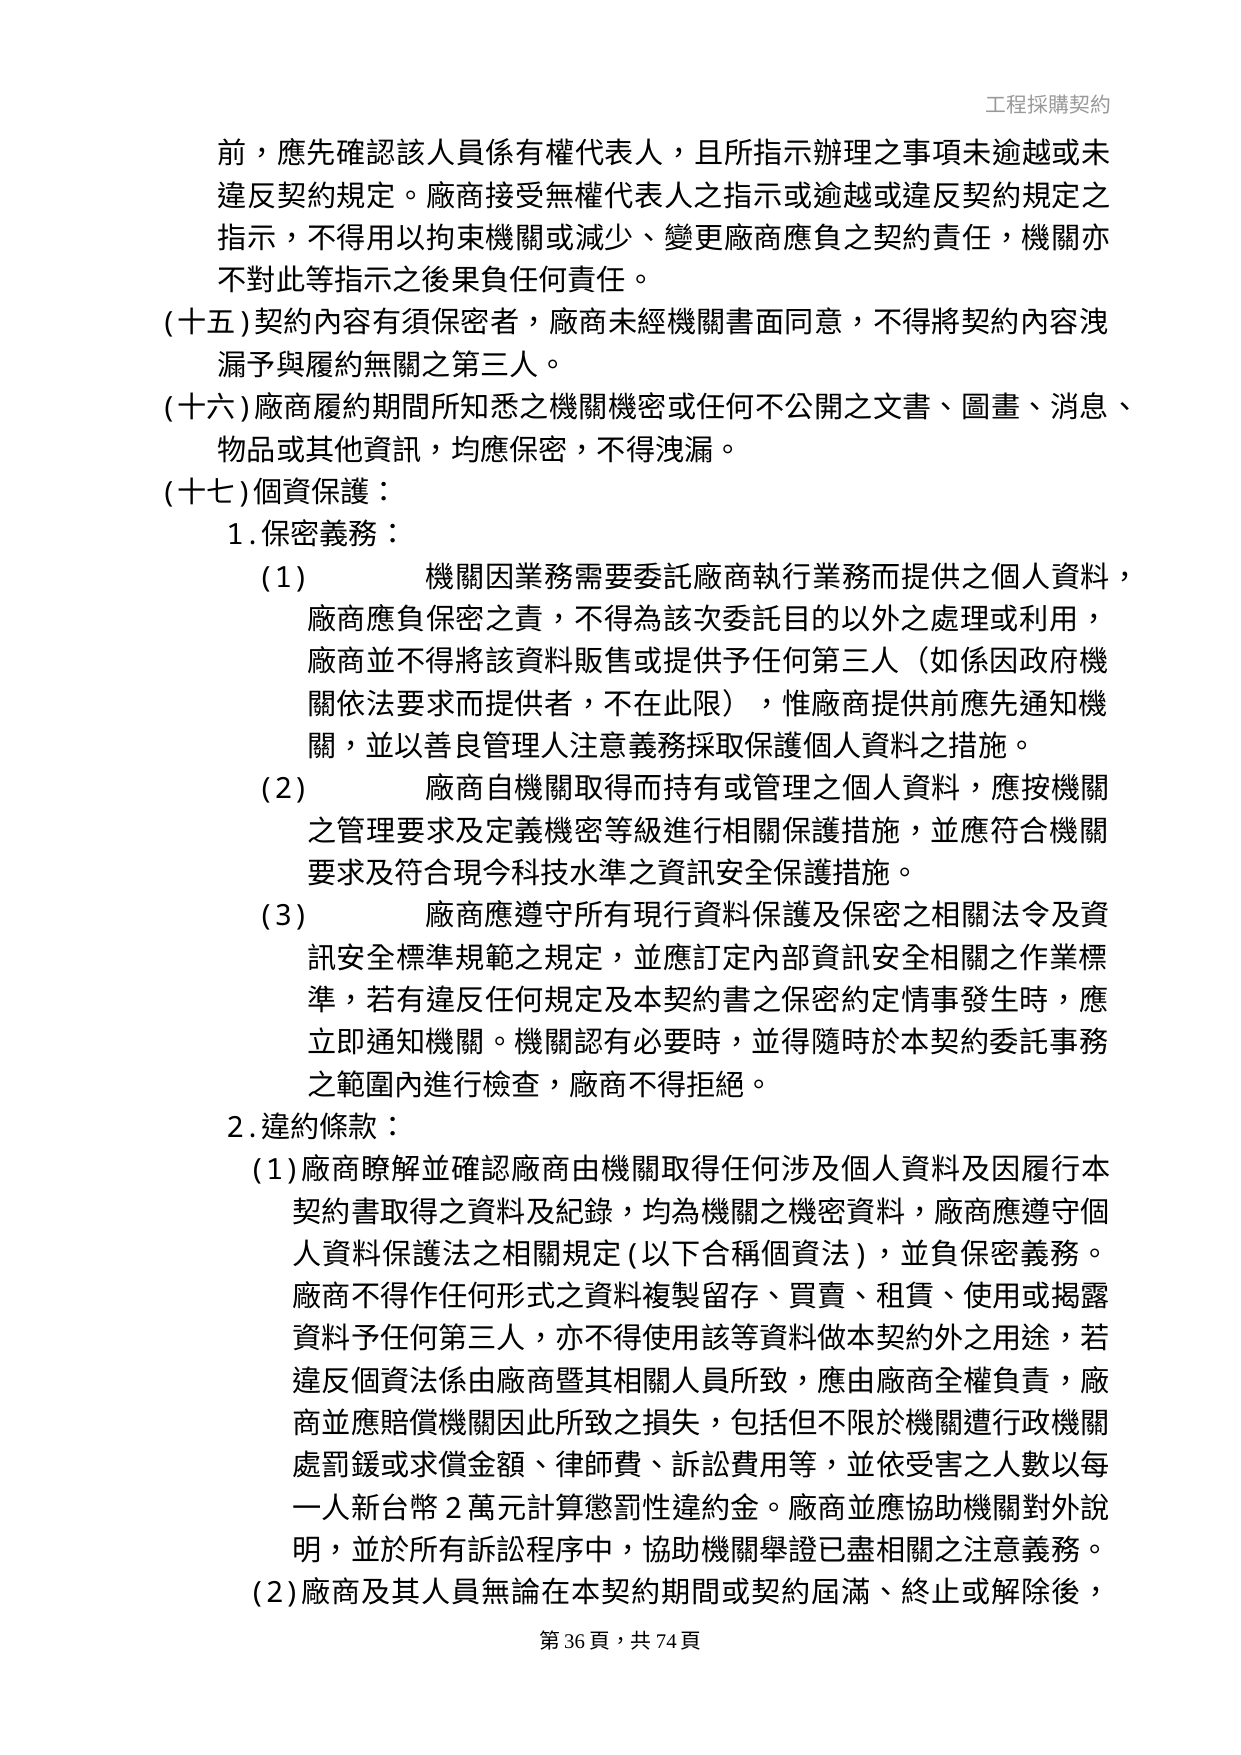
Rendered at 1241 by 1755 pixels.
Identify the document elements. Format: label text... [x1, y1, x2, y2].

text (十五)契約內容有須保密者，廠商未經機關書面同意，不得將契約內容洩漏予與履約無關之第三人。 [159, 299, 1110, 384]
text 前，應先確認該人員係有權代表人，且所指示辦理之事項未逾越或未違反契約規定。廠商接受無權代表人之指示或逾越或違反契約規定之指示，不得用以拘束機關或減少、變更廠商應負之契約責任，機關亦不對此等指示之後果負任何責任。 [159, 130, 1110, 299]
list 機關因業務需要委託廠商執行業務而提供之個人資料，廠商應負保密之責，不得為該次委託目的以外之處理或利用，廠商並不得將該資料販售或提供予任何第三人（如係因政府機關依法要求而提供者，不在此限），惟廠商提供前應先通知機關，並以善良管理人注意義務採取保護個人資料之措施。 [257, 553, 1110, 765]
text 1.保密義務： [226, 511, 1104, 553]
list 廠商自機關取得而持有或管理之個人資料，應按機關之管理要求及定義機密等級進行相關保護措施，並應符合機關要求及符合現今科技水準之資訊安全保護措施。 [257, 765, 1110, 892]
text (十七)個資保護： [159, 468, 1110, 511]
text (1)廠商瞭解並確認廠商由機關取得任何涉及個人資料及因履行本契約書取得之資料及紀錄，均為機關之機密資料，廠商應遵守個人資料保護法之相關規定(以下合稱個資法)，並負保密義務。廠商不得作任何形式之資料複製留存、買賣、租賃、使用或揭露資料予任何第三人，亦不得使用該等資料做本契約外之用途，若違反個資法係由廠商暨其相關人員所致，應由廠商全權負責，廠商並應賠償機關因此所致之損失，包括但不限於機關遭行政機關處罰鍰或求償金額、律師費、訴訟費用等，並依受害之人數以每一人新台幣2萬元計算懲罰性違約金。廠商並應協助機關對外說明，並於所有訴訟程序中，協助機關舉證已盡相關之注意義務。 [248, 1146, 1110, 1569]
list 廠商應遵守所有現行資料保護及保密之相關法令及資訊安全標準規範之規定，並應訂定內部資訊安全相關之作業標準，若有違反任何規定及本契約書之保密約定情事發生時，應立即通知機關。機關認有必要時，並得隨時於本契約委託事務之範圍內進行檢查，廠商不得拒絕。 [257, 892, 1110, 1103]
text 2.違約條款： [226, 1103, 1104, 1146]
text (十六)廠商履約期間所知悉之機關機密或任何不公開之文書、圖畫、消息、物品或其他資訊，均應保密，不得洩漏。 [159, 384, 1110, 468]
text (2)廠商及其人員無論在本契約期間或契約屆滿、終止或解除後， [248, 1569, 1110, 1611]
